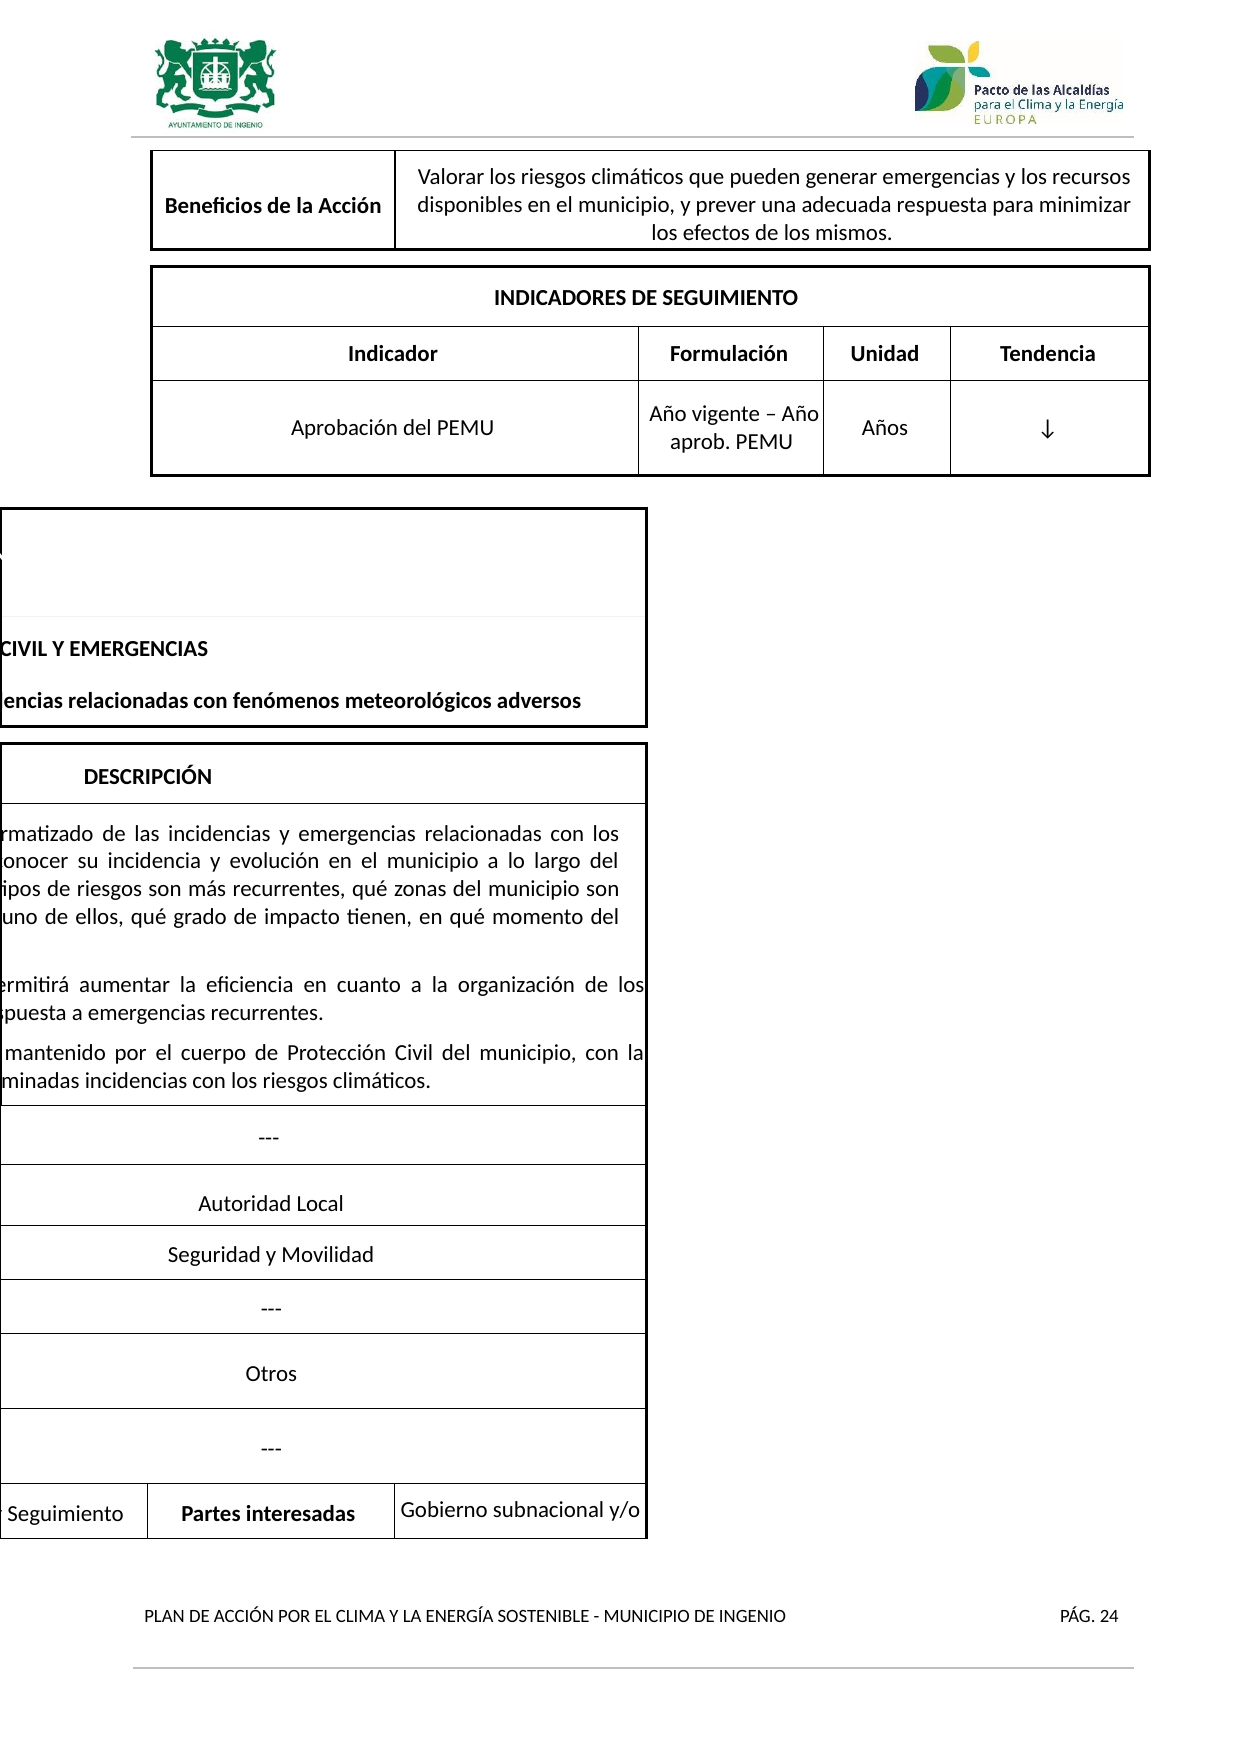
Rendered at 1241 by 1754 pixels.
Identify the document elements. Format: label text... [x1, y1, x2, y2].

table_cell Gobierno subnacional y/o [395, 1484, 645, 1537]
table_cell Formulación [639, 327, 823, 380]
table_header [951, 268, 1148, 326]
table_cell Otros [1, 1334, 645, 1408]
table_cell Crear y mantener un registro informatizado de las incidencias y emergencias relacionadas con los riesgos climáticos. Ello permitirá conocer su incidencia y evolución en el municipio a lo largo del tiempo, pudiendo especificar qué tipos de riesgos son más recurrentes, qué zonas del municipio son las que se ven afectadas por cada uno de ellos, qué grado de impacto tienen, en qué momento del año se han dado, etc. Toda la información recopilada permitirá aumentar la eficiencia en cuanto a la organización de los recursos municipales y prever la respuesta a emergencias recurrentes. Se propone que este registro sea mantenido por el cuerpo de Protección Civil del municipio, con la finalidad última de relacionar determinadas incidencias con los riesgos climáticos. [2, 804, 645, 1105]
table_cell Control y Seguimiento [1, 1484, 147, 1537]
table_cell Aprobación del PEMU [153, 381, 638, 474]
table_cell Unidad [824, 327, 950, 380]
table_cell Indicador [153, 327, 638, 380]
table_cell ↓ [951, 381, 1148, 474]
table_header [824, 268, 951, 326]
table_cell Tendencia [951, 327, 1148, 380]
table_cell --- [1, 1106, 645, 1164]
table_cell --- [1, 1409, 645, 1483]
table_cell Autoridad Local [1, 1165, 645, 1224]
table_cell --- [1, 1280, 645, 1333]
table_header INDICADORES DE SEGUIMIENTO [153, 268, 824, 326]
table_cell Año vigente – Año aprob. PEMU [639, 381, 823, 474]
table_cell Seguridad y Movilidad [1, 1226, 645, 1279]
table_cell Años [824, 381, 950, 474]
table_cell Beneficios de la Acción [153, 151, 394, 248]
table_cell Sector A10 - PROTECCIÓN CIVIL Y EMERGENCIAS Actuación 2 - Registro de incidencias relacionadas con fenómenos meteorológicos adversos [2, 617, 645, 725]
table_header DESCRIPCIÓN [2, 745, 645, 802]
table_cell Partes interesadas [148, 1484, 394, 1537]
table_cell Valorar los riesgos climáticos que pueden generar emergencias y los recursos disponibles en el municipio, y prever una adecuada respuesta para minimizar los efectos de los mismos. [396, 151, 1148, 248]
table_header ING_A10.2.1 REGISTRAR LAS INCIDENCIAS RELACIONADAS CON LOS RIESGOS CLIMÁTICOS [2, 510, 645, 616]
